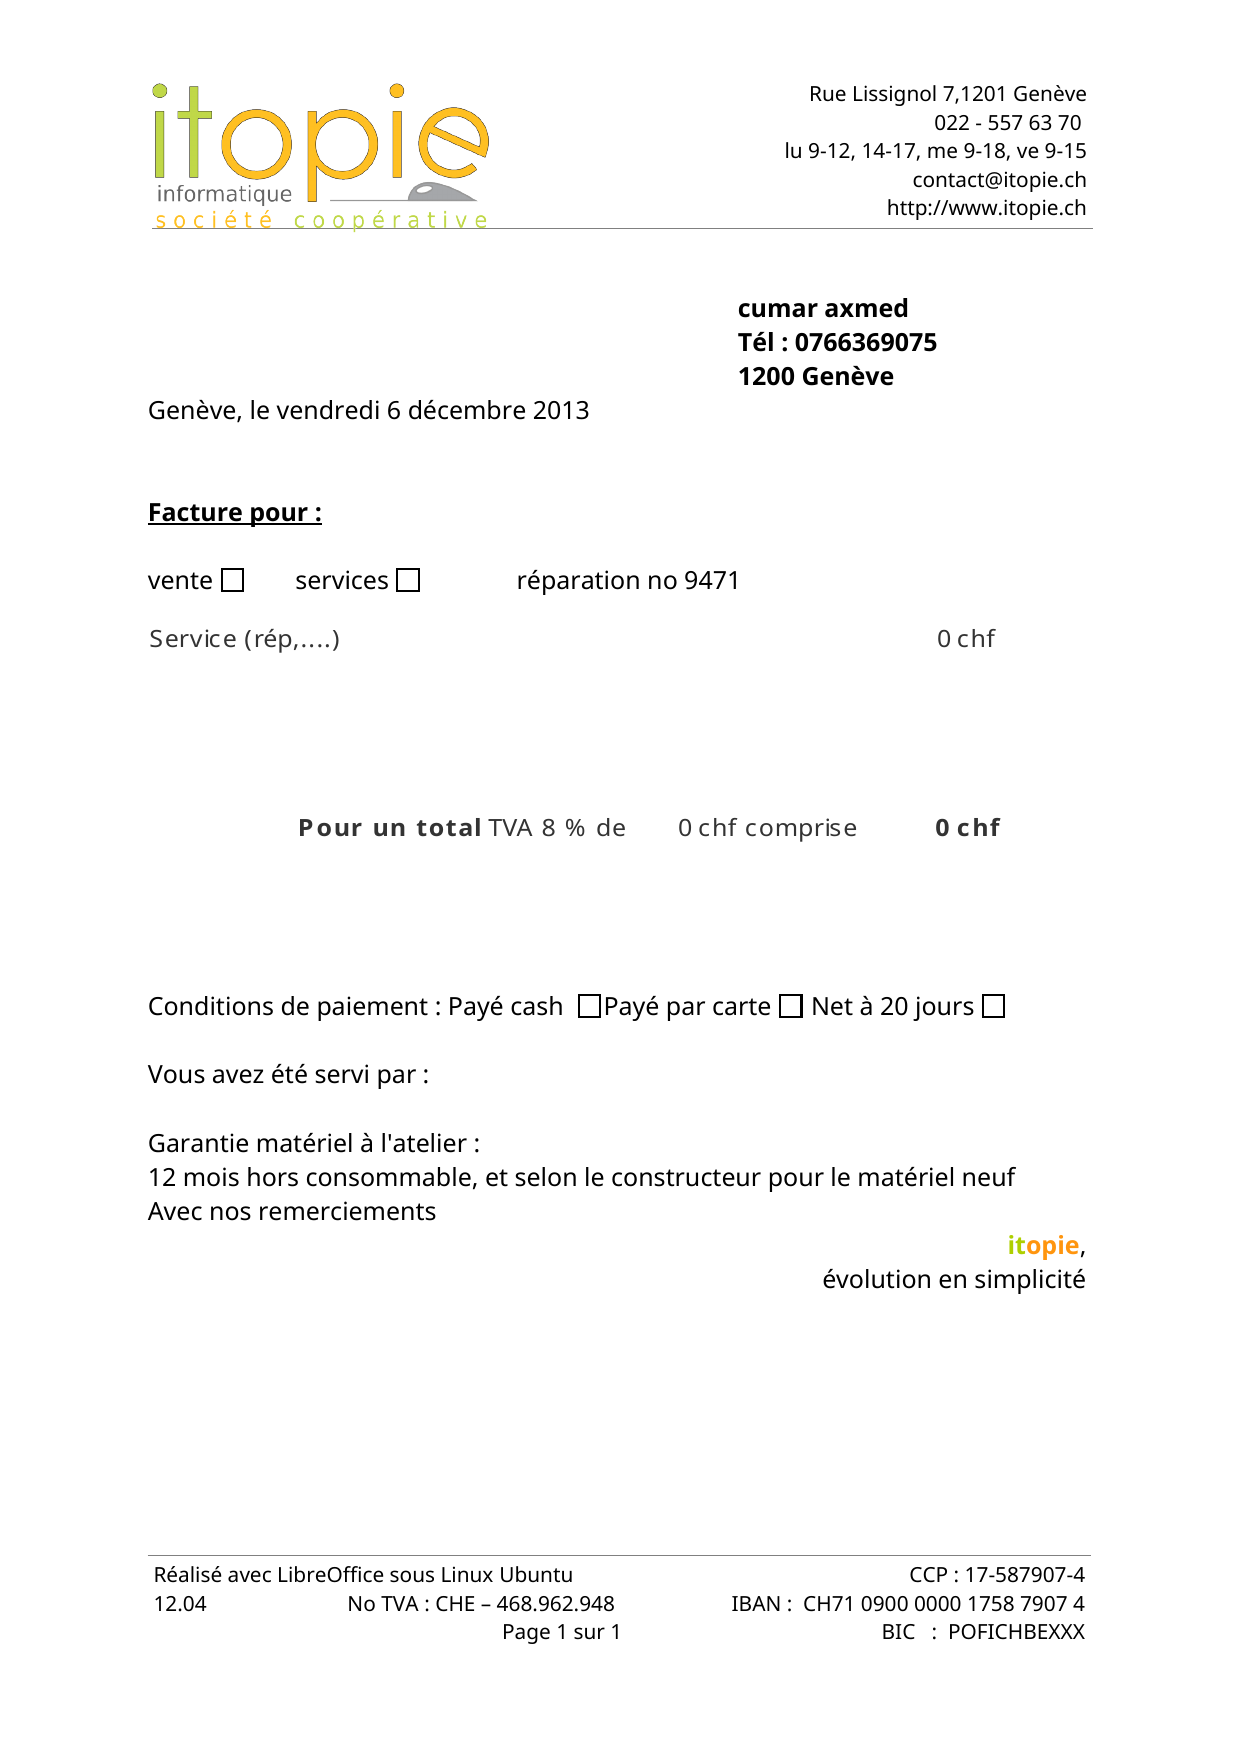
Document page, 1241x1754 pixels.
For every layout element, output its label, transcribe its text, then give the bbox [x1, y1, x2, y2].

text vente services réparation no 9471 [148, 563, 1093, 597]
text 12 mois hors consommable, et selon le constructeur pour le matériel neuf [148, 1159, 1093, 1193]
picture [138, 72, 500, 244]
text 1200 Genève [148, 358, 1093, 392]
text Genève, le vendredi 6 décembre 2013 [148, 392, 1093, 427]
text Vous avez été servi par : [148, 1057, 1093, 1091]
text Conditions de paiement : Payé cash Payé par carte Net à 20 jours [148, 989, 1093, 1023]
text Facture pour : [148, 495, 1093, 529]
text itopie, [148, 1227, 1093, 1262]
text évolution en simplicité [148, 1262, 1093, 1296]
text Garantie matériel à l'atelier : [148, 1125, 1093, 1159]
text Tél : 0766369075 [148, 324, 1093, 358]
text Avec nos remerciements [148, 1193, 1093, 1227]
text cumar axmed [148, 290, 1093, 324]
